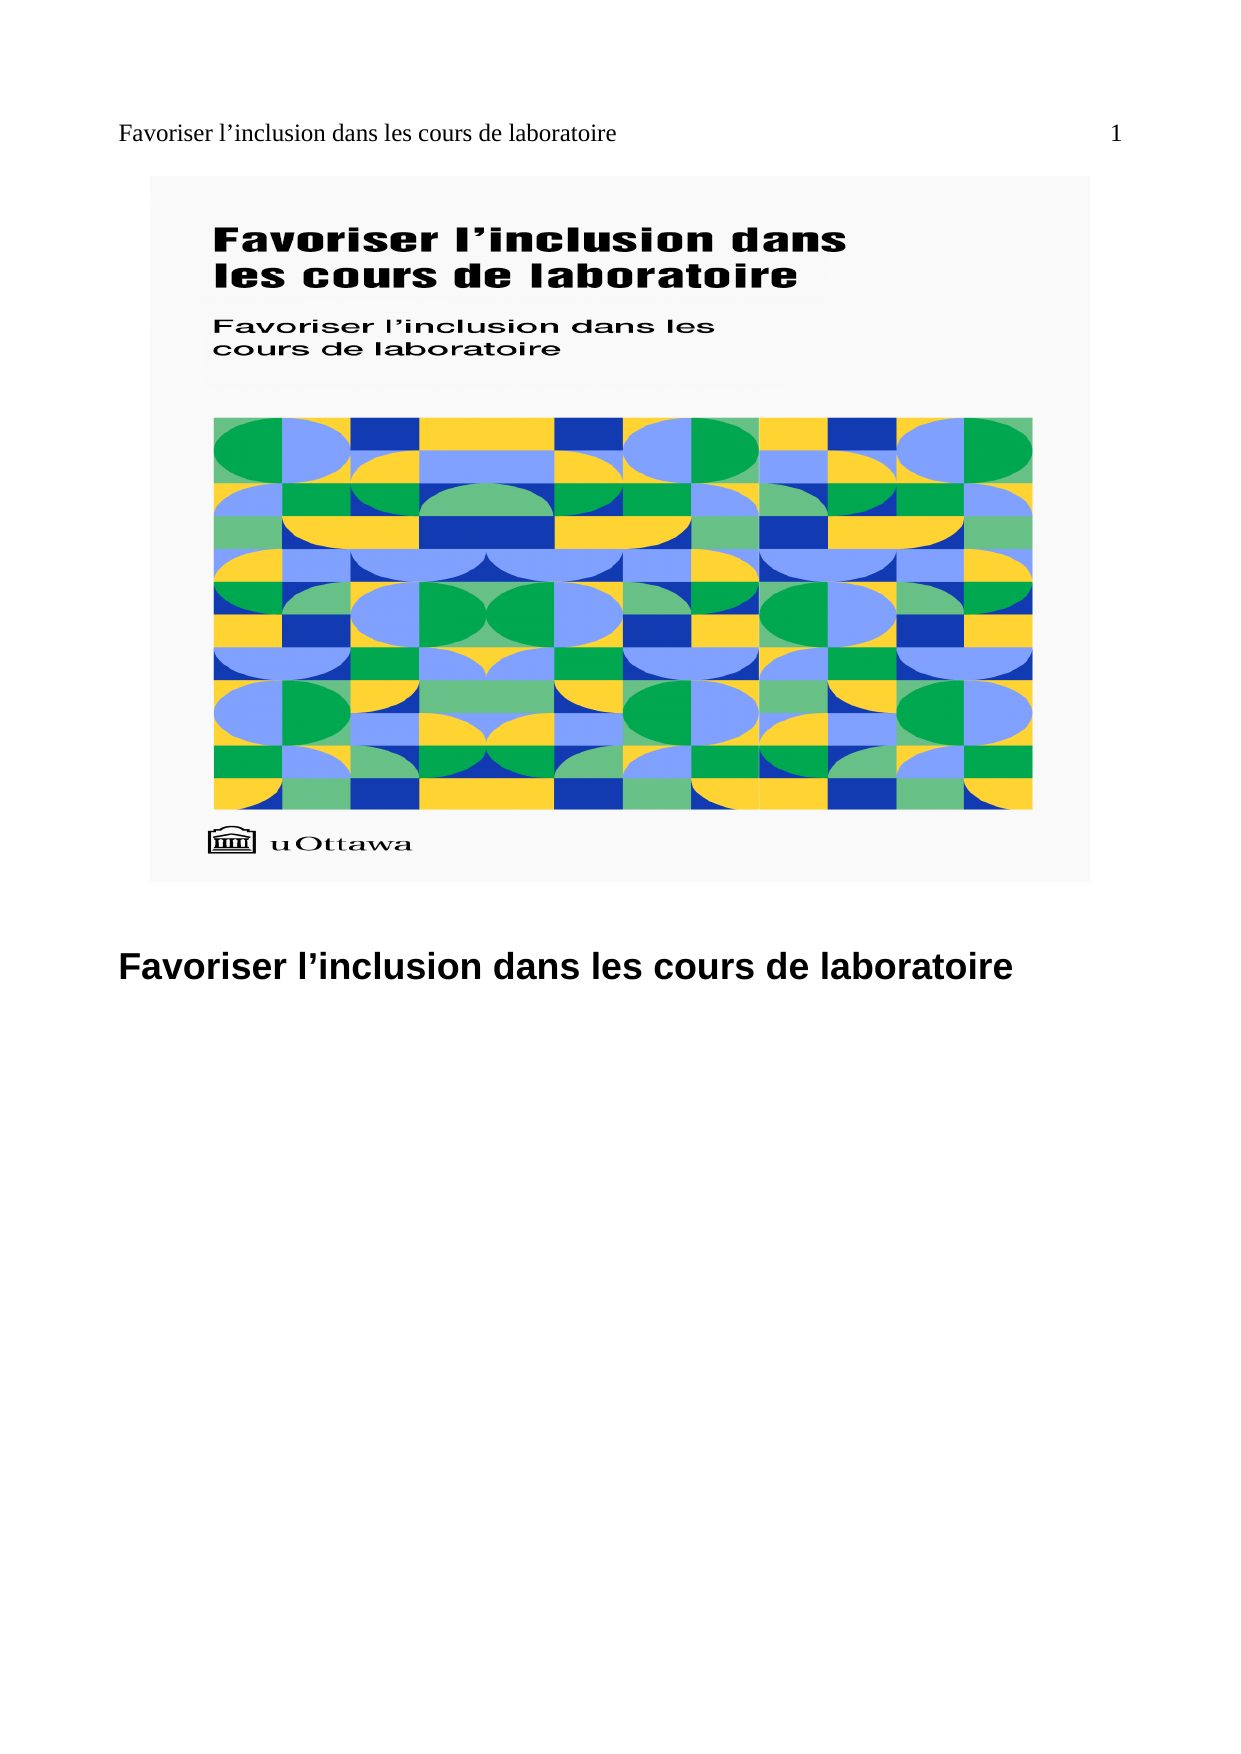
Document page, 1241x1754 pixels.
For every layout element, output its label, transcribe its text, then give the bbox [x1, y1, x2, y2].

subtitle Favoriser l’inclusion dans les cours de laboratoire [118, 919, 1122, 948]
